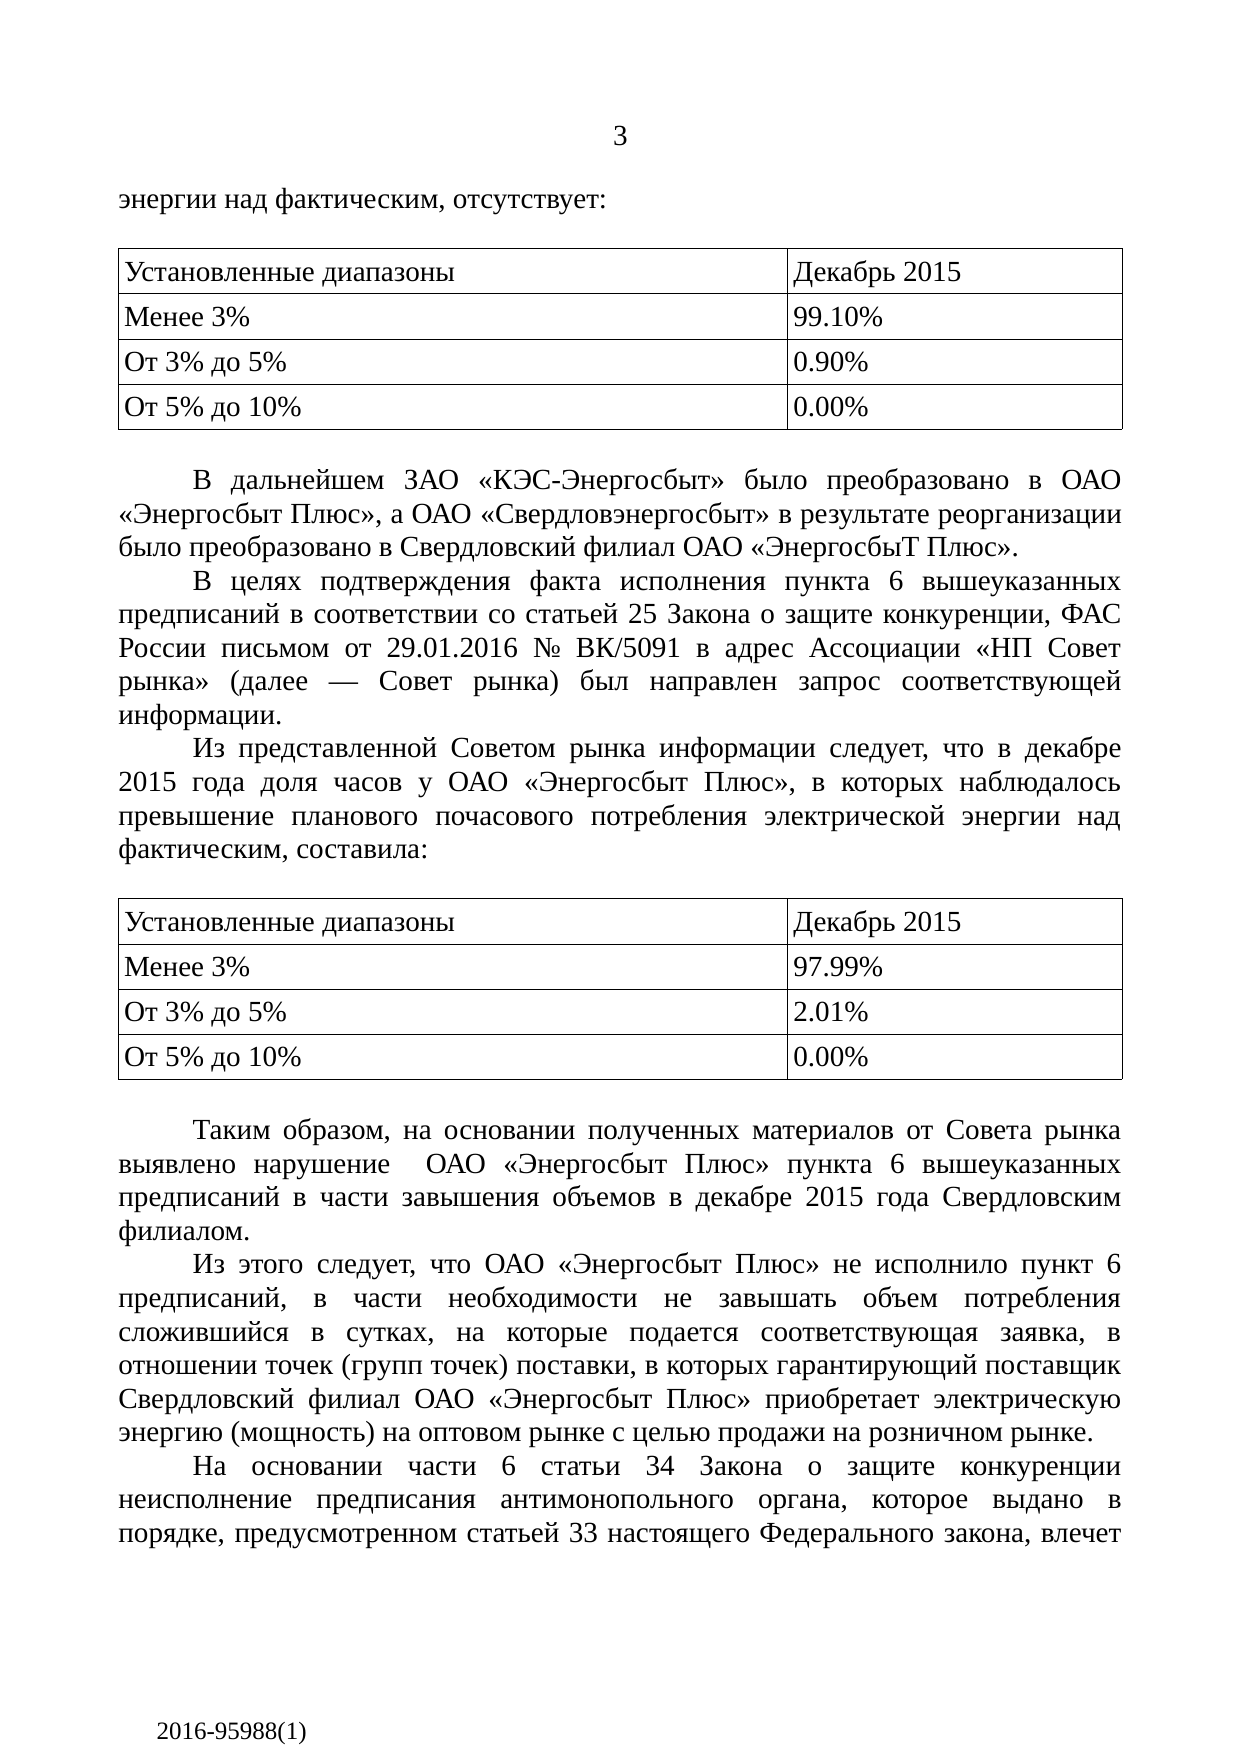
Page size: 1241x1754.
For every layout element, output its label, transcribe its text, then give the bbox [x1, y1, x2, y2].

table_cell От 5% до 10% [119, 385, 787, 429]
table_cell Менее 3% [119, 945, 787, 988]
table_cell 0,00% [788, 1035, 1122, 1079]
text В целях подтверждения факта исполнения пункта 6 вышеуказанных предписаний в соответствии со статьей 25 Закона о защите конкуренции, ФАС России письмом от 29.01.2016 № ВК/5091 в адрес Ассоциации «НП Совет рынка» (далее — Совет рынка) был направлен запрос соответствующей информации. [118, 563, 1122, 731]
table_cell От 5% до 10% [119, 1035, 787, 1079]
text Из этого следует, что ОАО «Энергосбыт Плюс» не исполнило пункт 6 предписаний, в части необходимости не завышать объем потребления сложившийся в сутках, на которые подается соответствующая заявка, в отношении точек (групп точек) поставки, в которых гарантирующий поставщик Свердловский филиал ОАО «Энергосбыт Плюс» приобретает электрическую энергию (мощность) на оптовом рынке с целью продажи на розничном рынке. [118, 1247, 1122, 1448]
table_cell 99,10% [788, 294, 1122, 338]
text энергии над фактическим, отсутствует: [118, 181, 1122, 215]
table_cell 97,99% [788, 945, 1122, 988]
table_header Установленные диапазоны [119, 899, 787, 943]
table_cell От 3% до 5% [119, 340, 787, 383]
table_cell 0,90% [788, 340, 1122, 383]
text В дальнейшем ЗАО «КЭС-Энергосбыт» было преобразовано в ОАО «Энергосбыт Плюс», а ОАО «Свердловэнергосбыт» в результате реорганизации было преобразовано в Свердловский филиал ОАО «ЭнергосбыТ Плюс». [118, 462, 1122, 563]
table_cell 0,00% [788, 385, 1122, 429]
text Из представленной Советом рынка информации следует, что в декабре 2015 года доля часов у ОАО «Энергосбыт Плюс», в которых наблюдалось превышение планового почасового потребления электрической энергии над фактическим, составила: [118, 731, 1122, 865]
text На основании части 6 статьи 34 Закона о защите конкуренции неисполнение предписания антимонопольного органа, которое выдано в порядке, предусмотренном статьей 33 настоящего Федерального закона, влечет [118, 1448, 1122, 1548]
table_cell Менее 3% [119, 294, 787, 338]
table_cell От 3% до 5% [119, 990, 787, 1034]
table_header Установленные диапазоны [119, 249, 787, 293]
table_header Декабрь 2015 [788, 249, 1122, 293]
text Таким образом, на основании полученных материалов от Совета рынка выявлено нарушение ОАО «Энергосбыт Плюс» пункта 6 вышеуказанных предписаний в части завышения объемов в декабре 2015 года Свердловским филиалом. [118, 1112, 1122, 1247]
table_header Декабрь 2015 [788, 899, 1122, 943]
table_cell 2,01% [788, 990, 1122, 1034]
